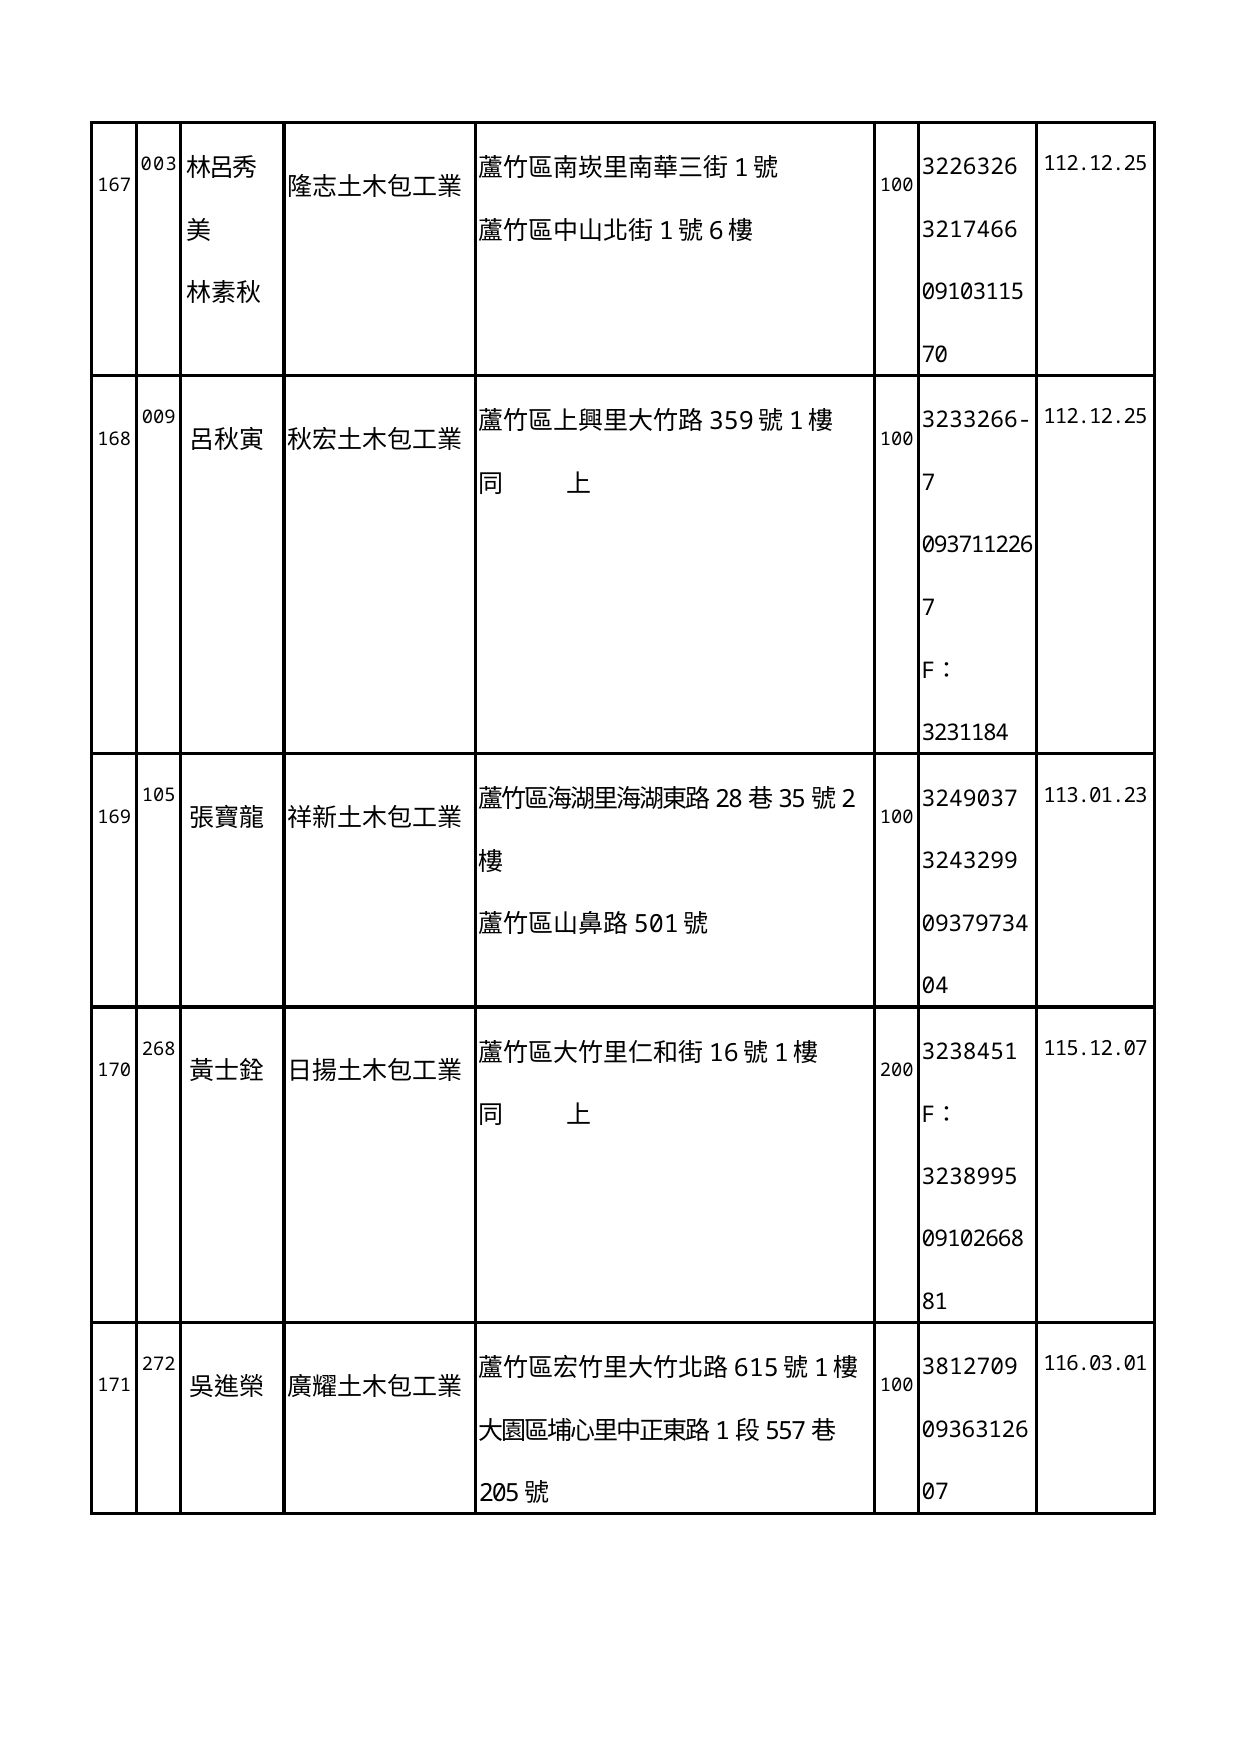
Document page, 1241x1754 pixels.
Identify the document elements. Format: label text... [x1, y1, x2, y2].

table_cell 日揚土木包工業 [286, 1009, 474, 1321]
table_cell 003 [138, 124, 179, 374]
table_cell 吳進榮 [182, 1324, 282, 1512]
table_cell 112.12.25 [1038, 124, 1153, 374]
table_cell 100 [876, 755, 917, 1005]
table_cell 169 [93, 755, 135, 1005]
table_cell 3233266-7 0937112267 F：3231184 [920, 377, 1035, 752]
table_cell 張寶龍 [182, 755, 282, 1005]
table_cell 蘆竹區大竹里仁和街16號1樓 同 上 [477, 1009, 873, 1321]
table_cell 3249037 3243299 0937973404 [920, 755, 1035, 1005]
table_cell 171 [93, 1324, 135, 1512]
table_cell 呂秋寅 [182, 377, 282, 752]
table_cell 蘆竹區海湖里海湖東路28巷35號2樓 蘆竹區山鼻路501號 [477, 755, 873, 1005]
table_cell 100 [876, 124, 917, 374]
table_cell 3812709 0936312607 [920, 1324, 1035, 1512]
table_cell 170 [93, 1009, 135, 1321]
table_cell 蘆竹區宏竹里大竹北路615號1樓 大園區埔心里中正東路1段557巷205號 [477, 1324, 873, 1512]
table_cell 200 [876, 1009, 917, 1321]
table_cell 100 [876, 377, 917, 752]
table_cell 隆志土木包工業 [286, 124, 474, 374]
table_cell 116.03.01 [1038, 1324, 1153, 1512]
table_cell 009 [138, 377, 179, 752]
table_cell 蘆竹區南崁里南華三街1號 蘆竹區中山北街1號6樓 [477, 124, 873, 374]
table_cell 3238451 F：3238995 0910266881 [920, 1009, 1035, 1321]
table_cell 113.01.23 [1038, 755, 1153, 1005]
table_cell 268 [138, 1009, 179, 1321]
table_cell 祥新土木包工業 [286, 755, 474, 1005]
table_cell 167 [93, 124, 135, 374]
table_cell 105 [138, 755, 179, 1005]
table_cell 272 [138, 1324, 179, 1512]
table_cell 168 [93, 377, 135, 752]
table_cell 115.12.07 [1038, 1009, 1153, 1321]
table_cell 秋宏土木包工業 [286, 377, 474, 752]
table_cell 3226326 3217466 0910311570 [920, 124, 1035, 374]
table_cell 廣耀土木包工業 [286, 1324, 474, 1512]
table_cell 100 [876, 1324, 917, 1512]
table_cell 蘆竹區上興里大竹路359號1樓 同 上 [477, 377, 873, 752]
table_cell 黃士銓 [182, 1009, 282, 1321]
table_cell 林呂秀美 林素秋 [182, 124, 282, 374]
table_cell 112.12.25 [1038, 377, 1153, 752]
